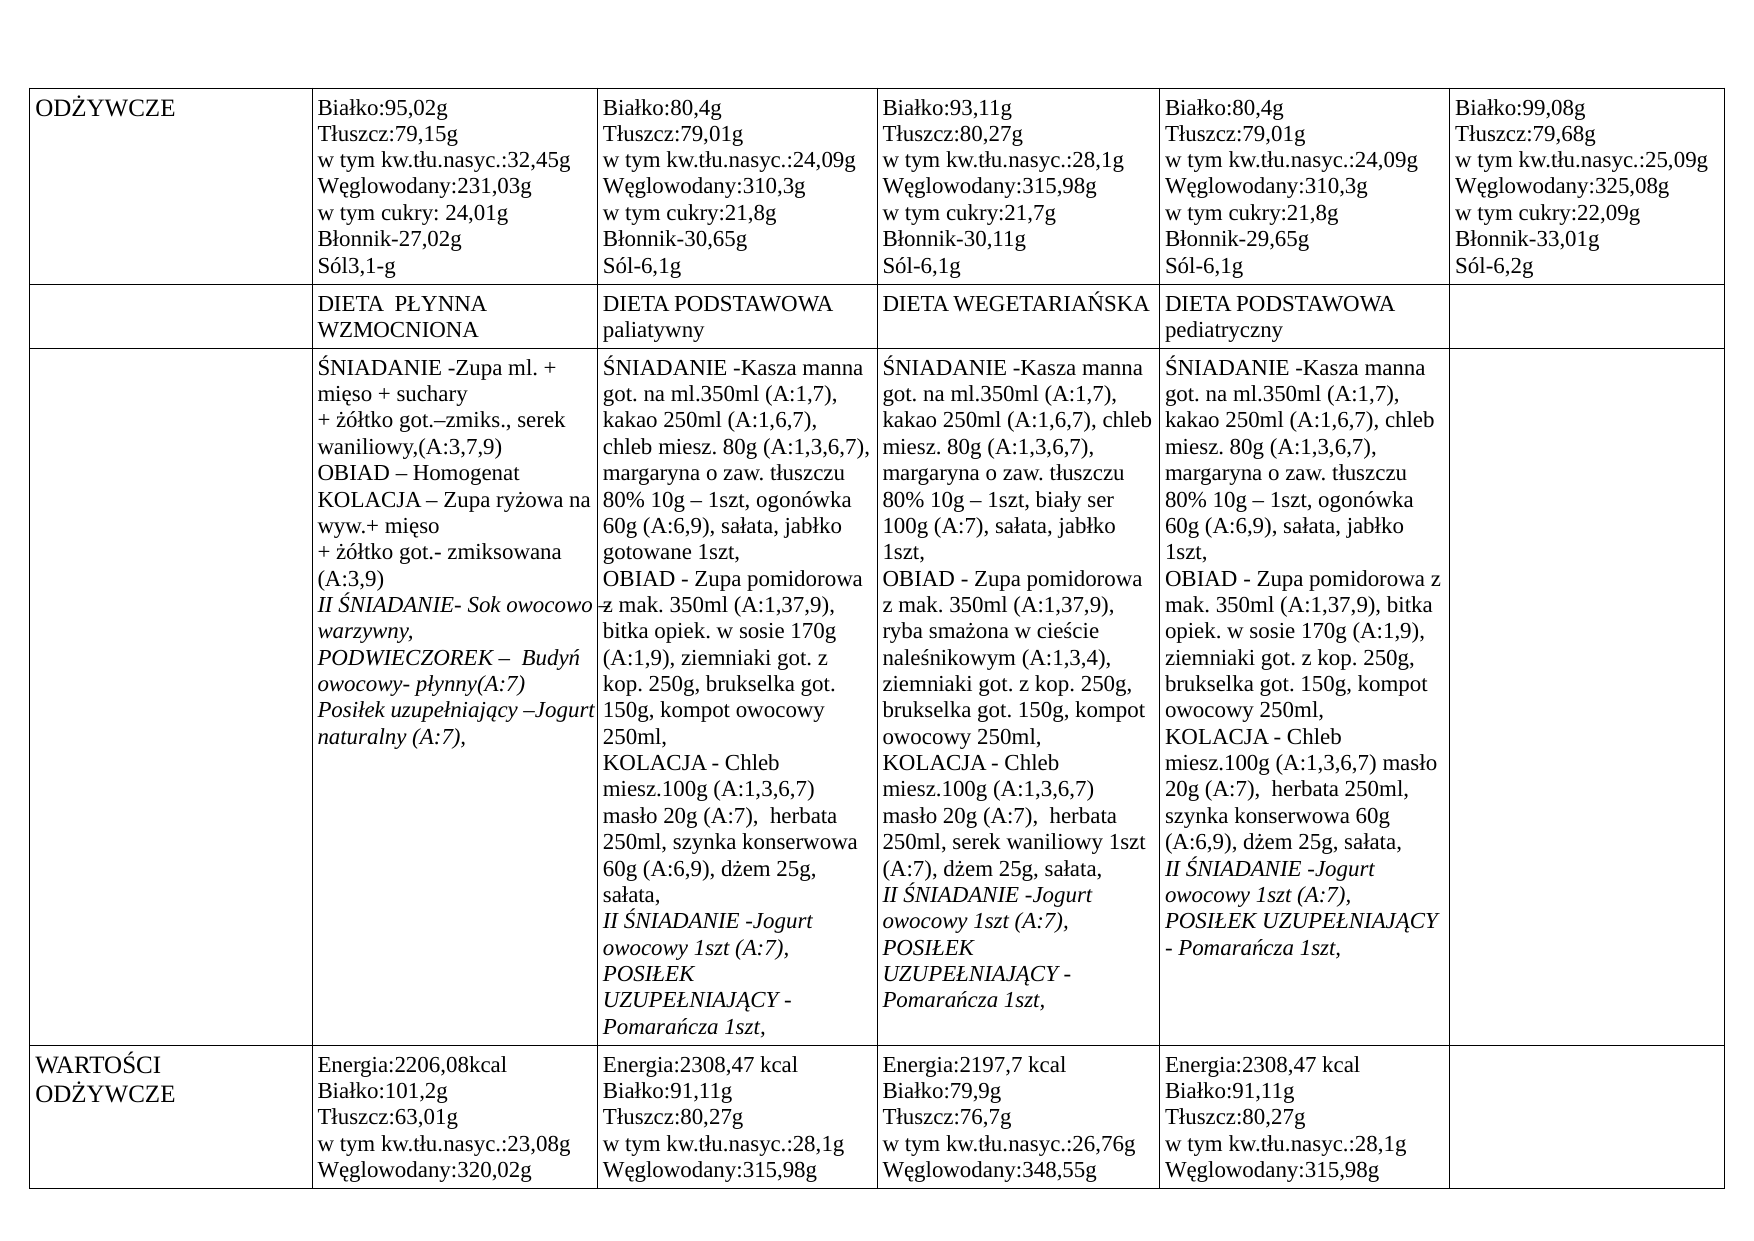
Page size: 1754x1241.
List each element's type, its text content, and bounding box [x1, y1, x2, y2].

table_cell Energia:2206,08kcal Białko:101,2g Tłuszcz:63,01g w tym kw.tłu.nasyc.:23,08g Węglowodany:320,02g [313, 1046, 597, 1188]
table_cell Białko:95,02g Tłuszcz:79,15g w tym kw.tłu.nasyc.:32,45g Węglowodany:231,03g w tym cukry: 24,01g Błonnik-27,02g Sól3,1-g [313, 89, 597, 284]
table_cell [1450, 349, 1724, 1045]
table_cell DIETA PŁYNNA WZMOCNIONA [313, 285, 597, 348]
table_cell WARTOŚCI ODŻYWCZE [30, 1046, 312, 1188]
table_cell [1450, 285, 1724, 348]
table_cell Energia:2197,7 kcal Białko:79,9g Tłuszcz:76,7g w tym kw.tłu.nasyc.:26,76g Węglowodany:348,55g [878, 1046, 1159, 1188]
table_cell [1450, 1046, 1724, 1188]
table_cell Białko:93,11g Tłuszcz:80,27g w tym kw.tłu.nasyc.:28,1g Węglowodany:315,98g w tym cukry:21,7g Błonnik-30,11g Sól-6,1g [878, 89, 1159, 284]
table_cell DIETA PODSTAWOWA pediatryczny [1160, 285, 1449, 348]
table_cell Białko:80,4g Tłuszcz:79,01g w tym kw.tłu.nasyc.:24,09g Węglowodany:310,3g w tym cukry:21,8g Błonnik-29,65g Sól-6,1g [1160, 89, 1449, 284]
table_cell ŚNIADANIE -Kasza manna got. na ml.350ml (A:1,7), kakao 250ml (A:1,6,7), chleb miesz. 80g (A:1,3,6,7), margaryna o zaw. tłuszczu 80% 10g – 1szt, ogonówka 60g (A:6,9), sałata, jabłko gotowane 1szt, OBIAD - Zupa pomidorowa z mak. 350ml (A:1,37,9), bitka opiek. w sosie 170g (A:1,9), ziemniaki got. z kop. 250g, brukselka got. 150g, kompot owocowy 250ml, KOLACJA - Chleb miesz.100g (A:1,3,6,7) masło 20g (A:7), herbata 250ml, szynka konserwowa 60g (A:6,9), dżem 25g, sałata, II ŚNIADANIE -Jogurt owocowy 1szt (A:7), POSIŁEK UZUPEŁNIAJĄCY - Pomarańcza 1szt, [598, 349, 877, 1045]
table_cell ŚNIADANIE -Kasza manna got. na ml.350ml (A:1,7), kakao 250ml (A:1,6,7), chleb miesz. 80g (A:1,3,6,7), margaryna o zaw. tłuszczu 80% 10g – 1szt, ogonówka 60g (A:6,9), sałata, jabłko 1szt, OBIAD - Zupa pomidorowa z mak. 350ml (A:1,37,9), bitka opiek. w sosie 170g (A:1,9), ziemniaki got. z kop. 250g, brukselka got. 150g, kompot owocowy 250ml, KOLACJA - Chleb miesz.100g (A:1,3,6,7) masło 20g (A:7), herbata 250ml, szynka konserwowa 60g (A:6,9), dżem 25g, sałata, II ŚNIADANIE -Jogurt owocowy 1szt (A:7), POSIŁEK UZUPEŁNIAJĄCY - Pomarańcza 1szt, [1160, 349, 1449, 1045]
table_cell ŚNIADANIE -Kasza manna got. na ml.350ml (A:1,7), kakao 250ml (A:1,6,7), chleb miesz. 80g (A:1,3,6,7), margaryna o zaw. tłuszczu 80% 10g – 1szt, biały ser 100g (A:7), sałata, jabłko 1szt, OBIAD - Zupa pomidorowa z mak. 350ml (A:1,37,9), ryba smażona w cieście naleśnikowym (A:1,3,4), ziemniaki got. z kop. 250g, brukselka got. 150g, kompot owocowy 250ml, KOLACJA - Chleb miesz.100g (A:1,3,6,7) masło 20g (A:7), herbata 250ml, serek waniliowy 1szt (A:7), dżem 25g, sałata, II ŚNIADANIE -Jogurt owocowy 1szt (A:7), POSIŁEK UZUPEŁNIAJĄCY - Pomarańcza 1szt, [878, 349, 1159, 1045]
table_cell Białko:99,08g Tłuszcz:79,68g w tym kw.tłu.nasyc.:25,09g Węglowodany:325,08g w tym cukry:22,09g Błonnik-33,01g Sól-6,2g [1450, 89, 1724, 284]
table_cell DIETA PODSTAWOWA paliatywny [598, 285, 877, 348]
table_cell Białko:80,4g Tłuszcz:79,01g w tym kw.tłu.nasyc.:24,09g Węglowodany:310,3g w tym cukry:21,8g Błonnik-30,65g Sól-6,1g [598, 89, 877, 284]
table_cell ŚNIADANIE -Zupa ml. + mięso + suchary + żółtko got.–zmiks., serek waniliowy,(A:3,7,9) OBIAD – Homogenat KOLACJA – Zupa ryżowa na wyw.+ mięso + żółtko got.- zmiksowana (A:3,9) II ŚNIADANIE- Sok owocowo – warzywny, PODWIECZOREK – Budyń owocowy- płynny(A:7) Posiłek uzupełniający –Jogurt naturalny (A:7), [313, 349, 597, 1045]
table_cell DIETA WEGETARIAŃSKA [878, 285, 1159, 348]
table_cell Energia:2308,47 kcal Białko:91,11g Tłuszcz:80,27g w tym kw.tłu.nasyc.:28,1g Węglowodany:315,98g [598, 1046, 877, 1188]
table_cell [30, 285, 312, 348]
table_cell Energia:2308,47 kcal Białko:91,11g Tłuszcz:80,27g w tym kw.tłu.nasyc.:28,1g Węglowodany:315,98g [1160, 1046, 1449, 1188]
table_cell [30, 349, 312, 1045]
table_cell ODŻYWCZE [30, 89, 312, 284]
